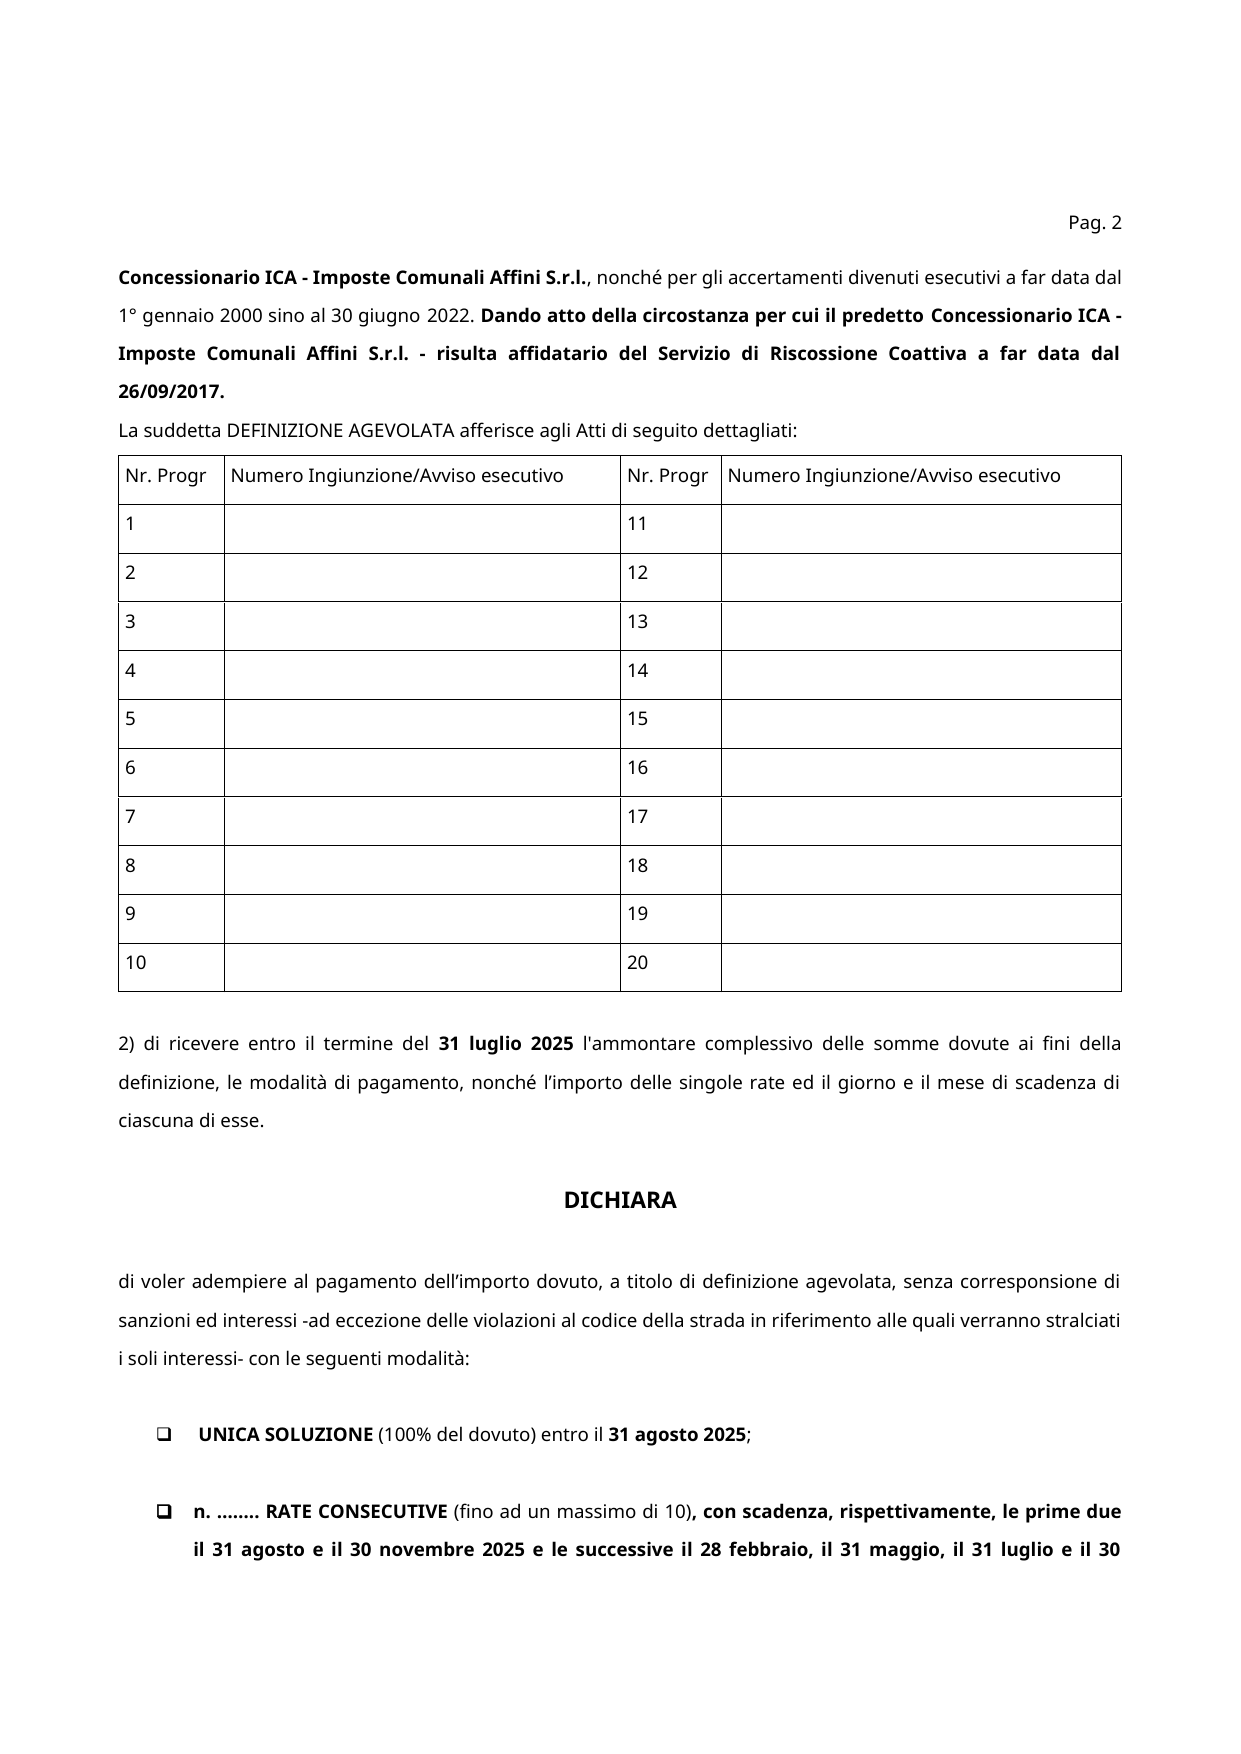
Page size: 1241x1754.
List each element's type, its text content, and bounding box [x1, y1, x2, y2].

table_cell [225, 895, 620, 943]
table_cell 17 [621, 798, 721, 845]
table_cell 7 [119, 798, 224, 845]
table_cell [722, 944, 1121, 991]
table_cell 9 [119, 895, 224, 943]
text di voler adempiere al pagamento dell’importo dovuto, a titolo di definizione agevolata, senza corresponsione di sanzioni ed interessi -ad eccezione delle violazioni al codice della strada in riferimento alle quali verranno stralciati i soli interessi- con le seguenti modalità: [118, 1269, 1122, 1371]
table_cell [225, 603, 620, 650]
table_header Numero Ingiunzione/Avviso esecutivo [225, 456, 620, 504]
table_cell [225, 700, 620, 748]
table_cell [722, 846, 1121, 894]
text DICHIARA [118, 1184, 1122, 1215]
table_cell [722, 603, 1121, 650]
table_header Nr. Progr [119, 456, 224, 504]
list UNICA SOLUZIONE (100% del dovuto) entro il 31 agosto 2025; [156, 1422, 1122, 1447]
table_cell [225, 846, 620, 894]
table_cell 19 [621, 895, 721, 943]
table_cell [722, 554, 1121, 601]
table_cell 15 [621, 700, 721, 748]
table_cell [225, 554, 620, 601]
table_cell [722, 895, 1121, 943]
table_cell 3 [119, 603, 224, 650]
table_cell 5 [119, 700, 224, 748]
table_cell 1 [119, 505, 224, 553]
table_cell [722, 749, 1121, 796]
table_cell [225, 944, 620, 991]
table_cell 14 [621, 651, 721, 699]
table_cell 6 [119, 749, 224, 796]
table_cell [225, 651, 620, 699]
table_cell [722, 505, 1121, 553]
table_cell [722, 798, 1121, 845]
table_cell [722, 700, 1121, 748]
table_cell [225, 798, 620, 845]
table_header Nr. Progr [621, 456, 721, 504]
table_cell 18 [621, 846, 721, 894]
table_cell 11 [621, 505, 721, 553]
list n. …….. RATE CONSECUTIVE (fino ad un massimo di 10), con scadenza, rispettivamente, le prime due il 31 agosto e il 30 novembre 2025 e le successive il 28 febbraio, il 31 maggio, il 31 luglio e il 30 [156, 1498, 1122, 1562]
table_cell 2 [119, 554, 224, 601]
table_cell 13 [621, 603, 721, 650]
table_cell [225, 505, 620, 553]
table_cell 20 [621, 944, 721, 991]
table_cell 10 [119, 944, 224, 991]
table_cell [722, 651, 1121, 699]
text 2) di ricevere entro il termine del 31 luglio 2025 l'ammontare complessivo delle somme dovute ai fini della definizione, le modalità di pagamento, nonché l’importo delle singole rate ed il giorno e il mese di scadenza di ciascuna di esse. [118, 1031, 1122, 1133]
text La suddetta DEFINIZIONE AGEVOLATA afferisce agli Atti di seguito dettagliati: [118, 417, 1122, 442]
text Concessionario ICA - Imposte Comunali Affini S.r.l., nonché per gli accertamenti divenuti esecutivi a far data dal 1° gennaio 2000 sino al 30 giugno 2022. Dando atto della circostanza per cui il predetto Concessionario ICA - Imposte Comunali Affini S.r.l. - risulta affidatario del Servizio di Riscossione Coattiva a far data dal 26/09/2017. [118, 264, 1122, 404]
table_cell 8 [119, 846, 224, 894]
table_cell 12 [621, 554, 721, 601]
table_cell [225, 749, 620, 796]
table_header Numero Ingiunzione/Avviso esecutivo [722, 456, 1121, 504]
table_cell 16 [621, 749, 721, 796]
table_cell 4 [119, 651, 224, 699]
